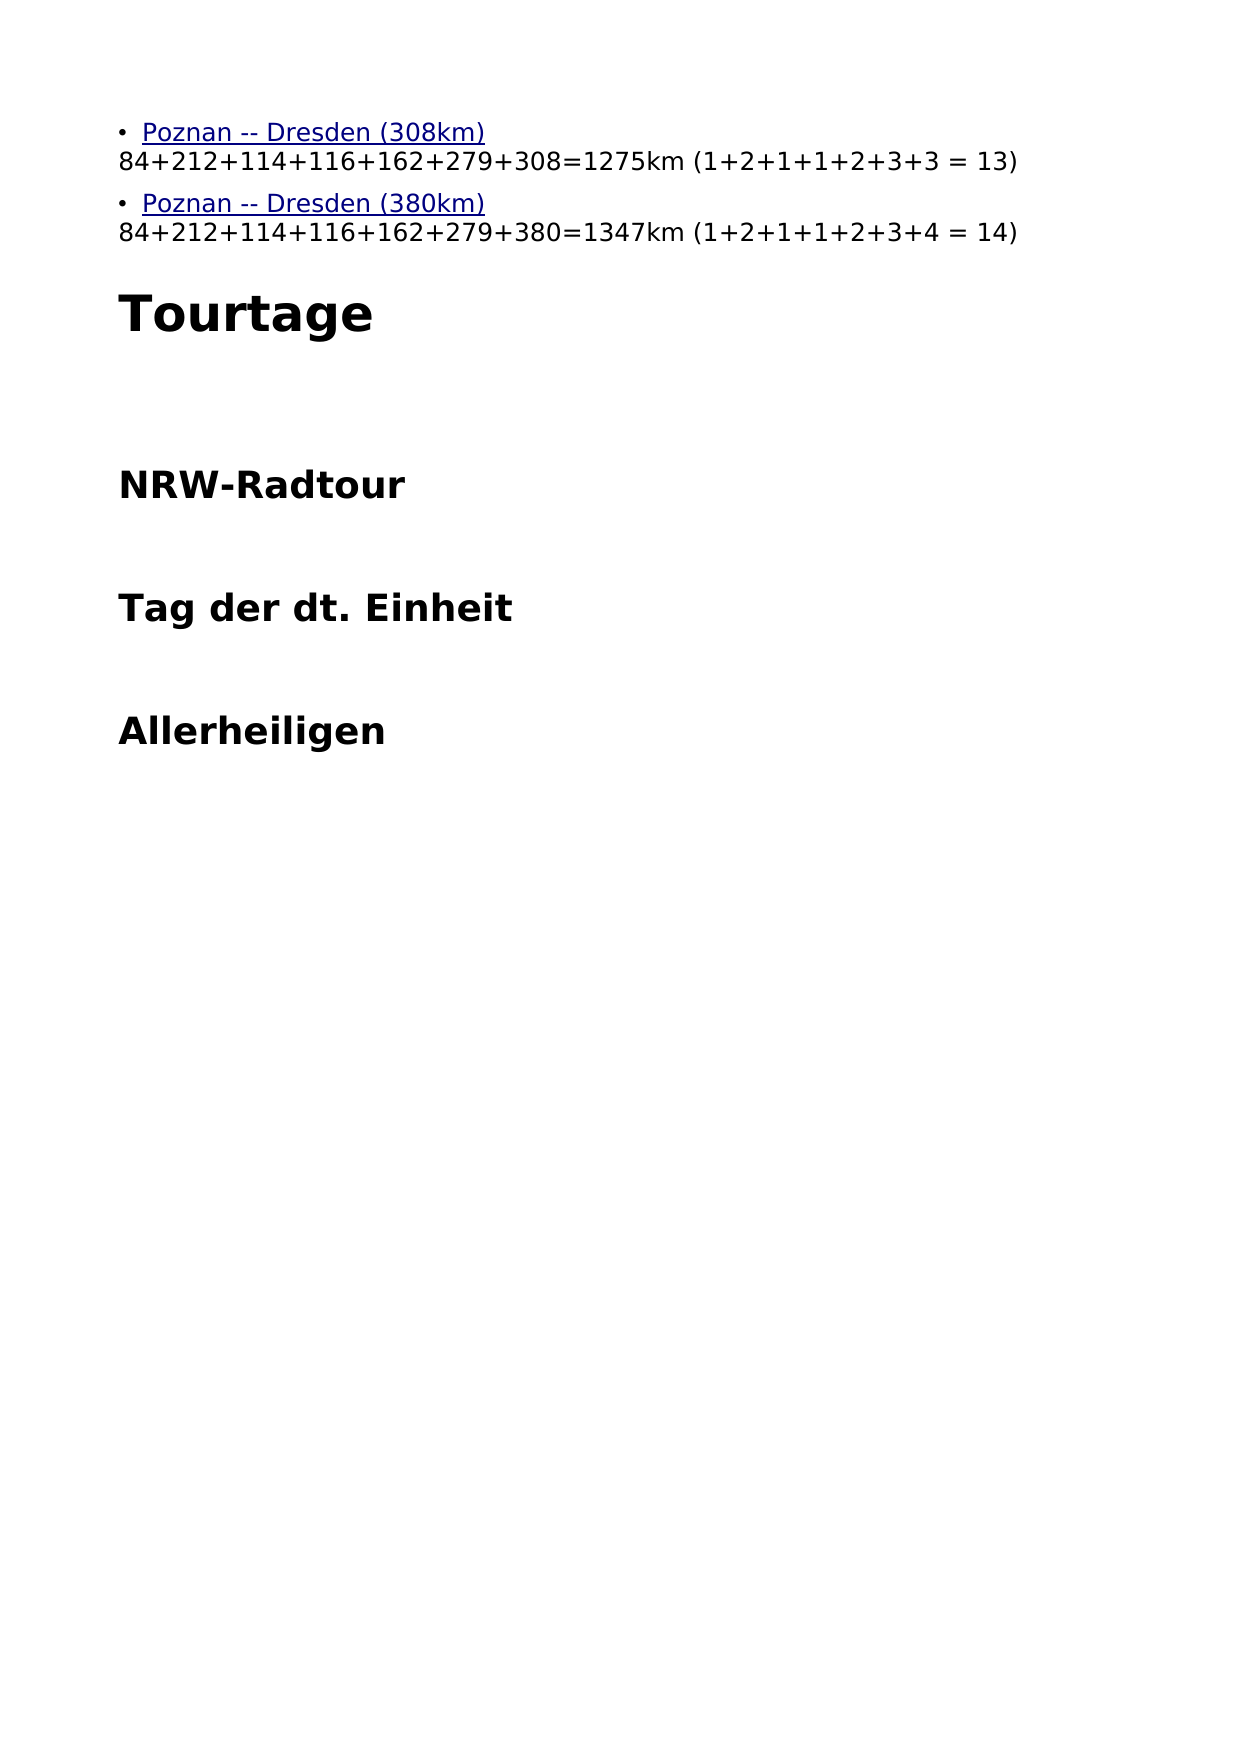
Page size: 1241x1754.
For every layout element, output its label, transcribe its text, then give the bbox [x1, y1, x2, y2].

text 84+212+114+116+162+279+380=1347km (1+2+1+1+2+3+4 = 14) [118, 218, 1122, 247]
subtitle Tag der dt. Einheit [118, 587, 1122, 630]
list Poznan -- Dresden (380km) [118, 189, 1122, 218]
list Poznan -- Dresden (308km) [118, 118, 1122, 147]
text 84+212+114+116+162+279+308=1275km (1+2+1+1+2+3+3 = 13) [118, 147, 1122, 176]
subtitle Allerheiligen [118, 709, 1122, 753]
subtitle NRW-Radtour [118, 464, 1122, 507]
subtitle Tourtage [118, 285, 1122, 343]
